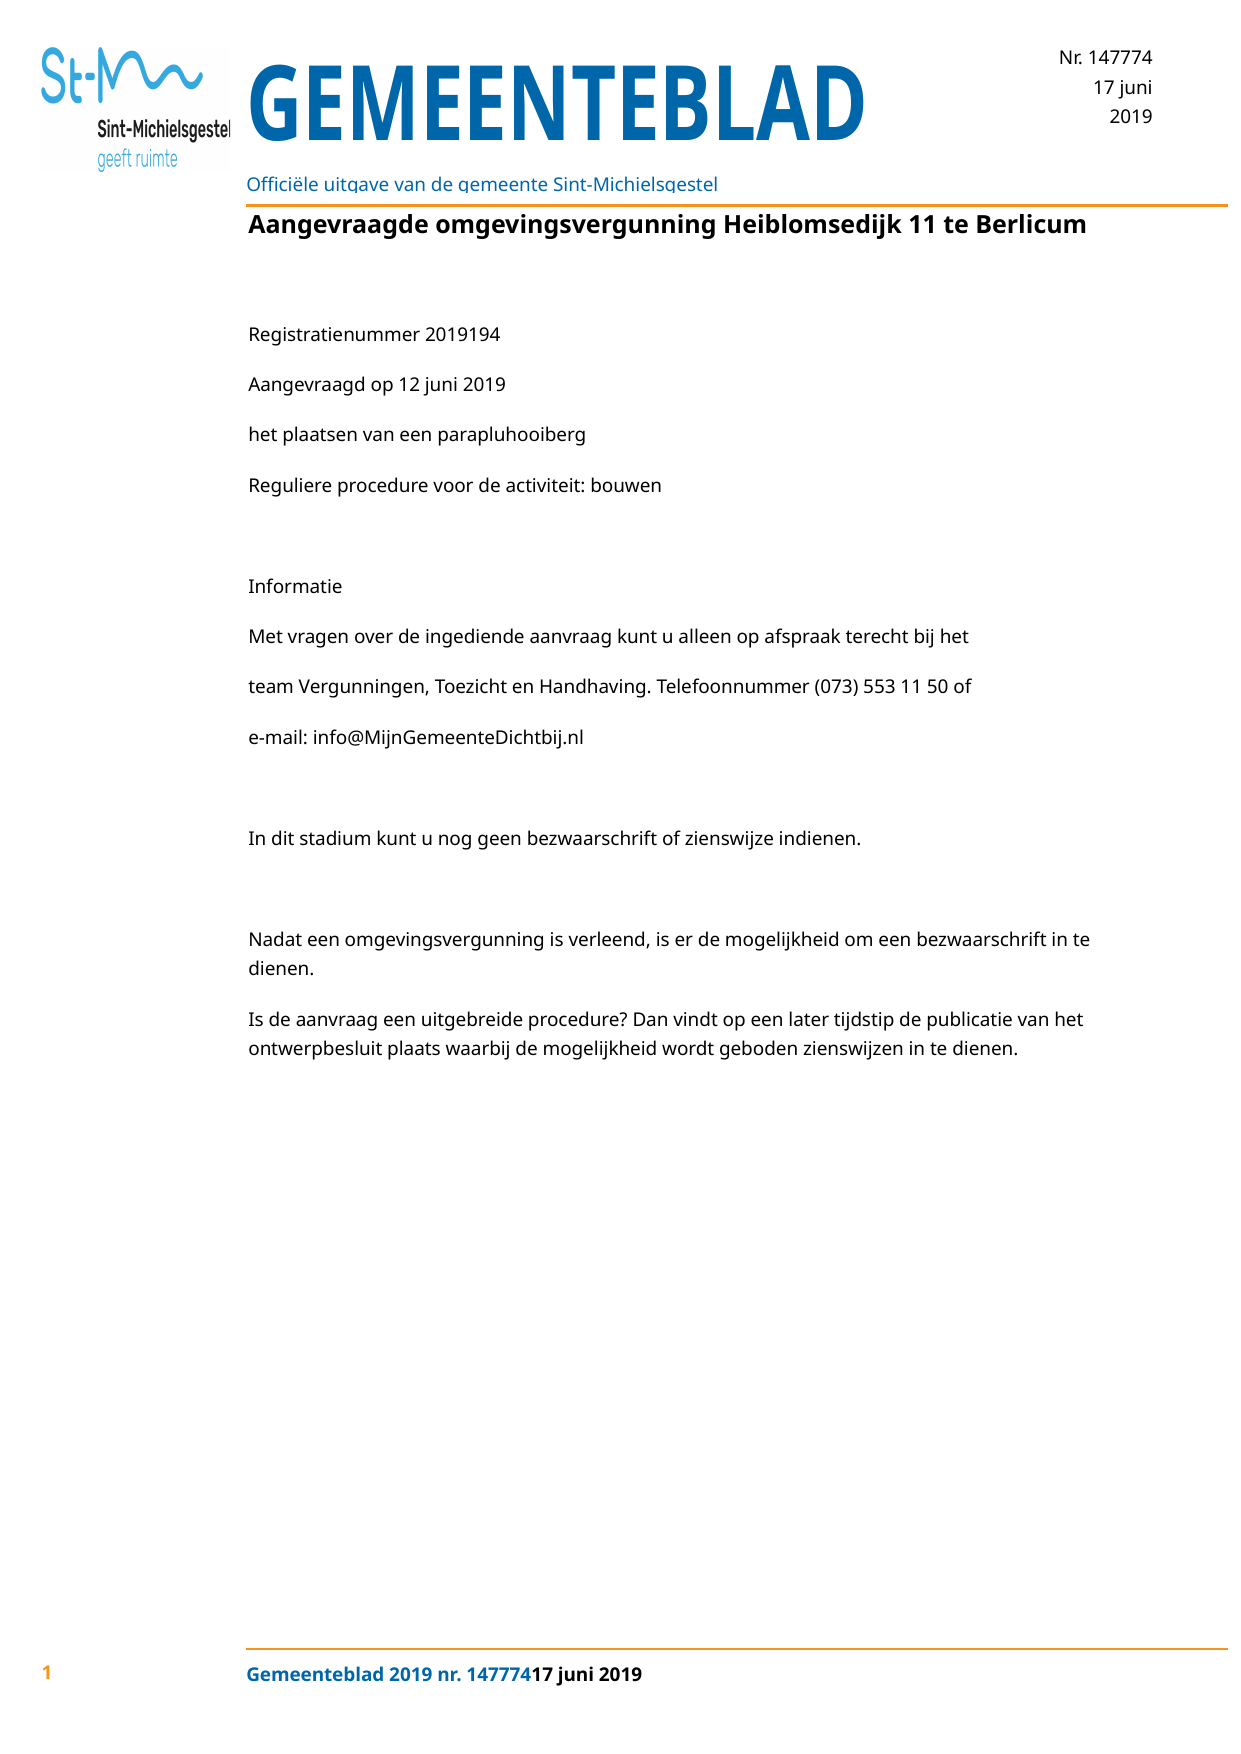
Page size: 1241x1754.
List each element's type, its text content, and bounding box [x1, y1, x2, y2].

text In dit stadium kunt u nog geen bezwaarschrift of zienswijze indienen. [248, 825, 1152, 851]
text Informatie [248, 573, 1152, 598]
text Aangevraagd op 12 juni 2019 [248, 371, 1152, 397]
text Reguliere procedure voor de activiteit: bouwen [248, 472, 1152, 498]
text het plaatsen van een parapluhooiberg [248, 422, 1152, 447]
text Registratienummer 2019194 [248, 321, 1152, 346]
text team Vergunningen, Toezicht en Handhaving. Telefoonnummer (073) 553 11 50 of [248, 674, 1152, 699]
text Nadat een omgevingsvergunning is verleend, is er de mogelijkheid om een bezwaarschrift in te dienen. [248, 926, 1152, 981]
text Is de aanvraag een uitgebreide procedure? Dan vindt op een later tijdstip de publicatie van het ontwerpbesluit plaats waarbij de mogelijkheid wordt geboden zienswijzen in te dienen. [248, 1006, 1152, 1061]
picture [41, 47, 231, 172]
text e-mail: info@MijnGemeenteDichtbij.nl [248, 724, 1152, 750]
text Met vragen over de ingediende aanvraag kunt u alleen op afspraak terecht bij het [248, 623, 1152, 649]
text Aangevraagde omgevingsvergunning Heiblomsedijk 11 te Berlicum [248, 207, 1152, 241]
